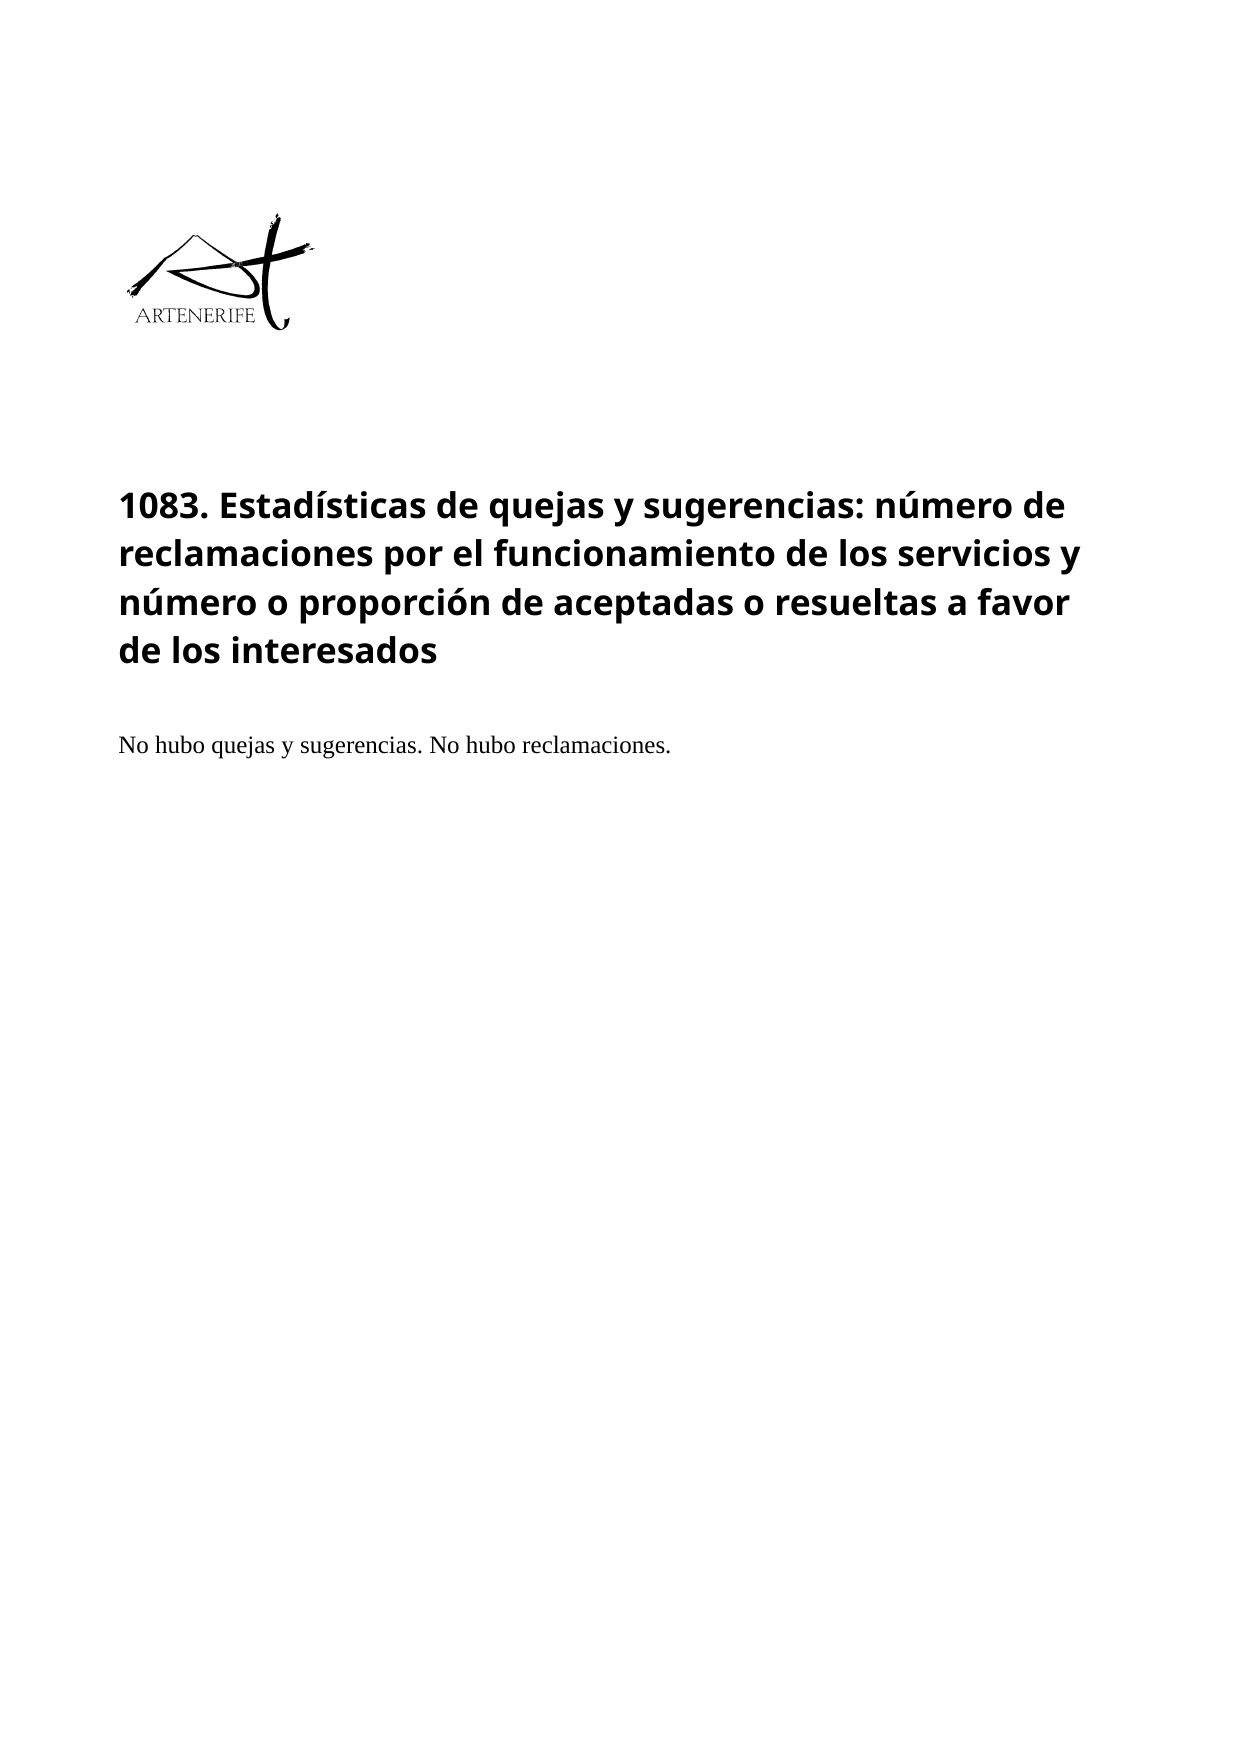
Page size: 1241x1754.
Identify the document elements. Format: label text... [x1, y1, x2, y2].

subtitle 1083. Estadísticas de quejas y sugerencias: número de reclamaciones por el funcionamiento de los servicios y número o proporción de aceptadas o resueltas a favor de los interesados [118, 481, 1122, 673]
text No hubo quejas y sugerencias. No hubo reclamaciones. [118, 731, 1122, 759]
picture [118, 208, 324, 337]
